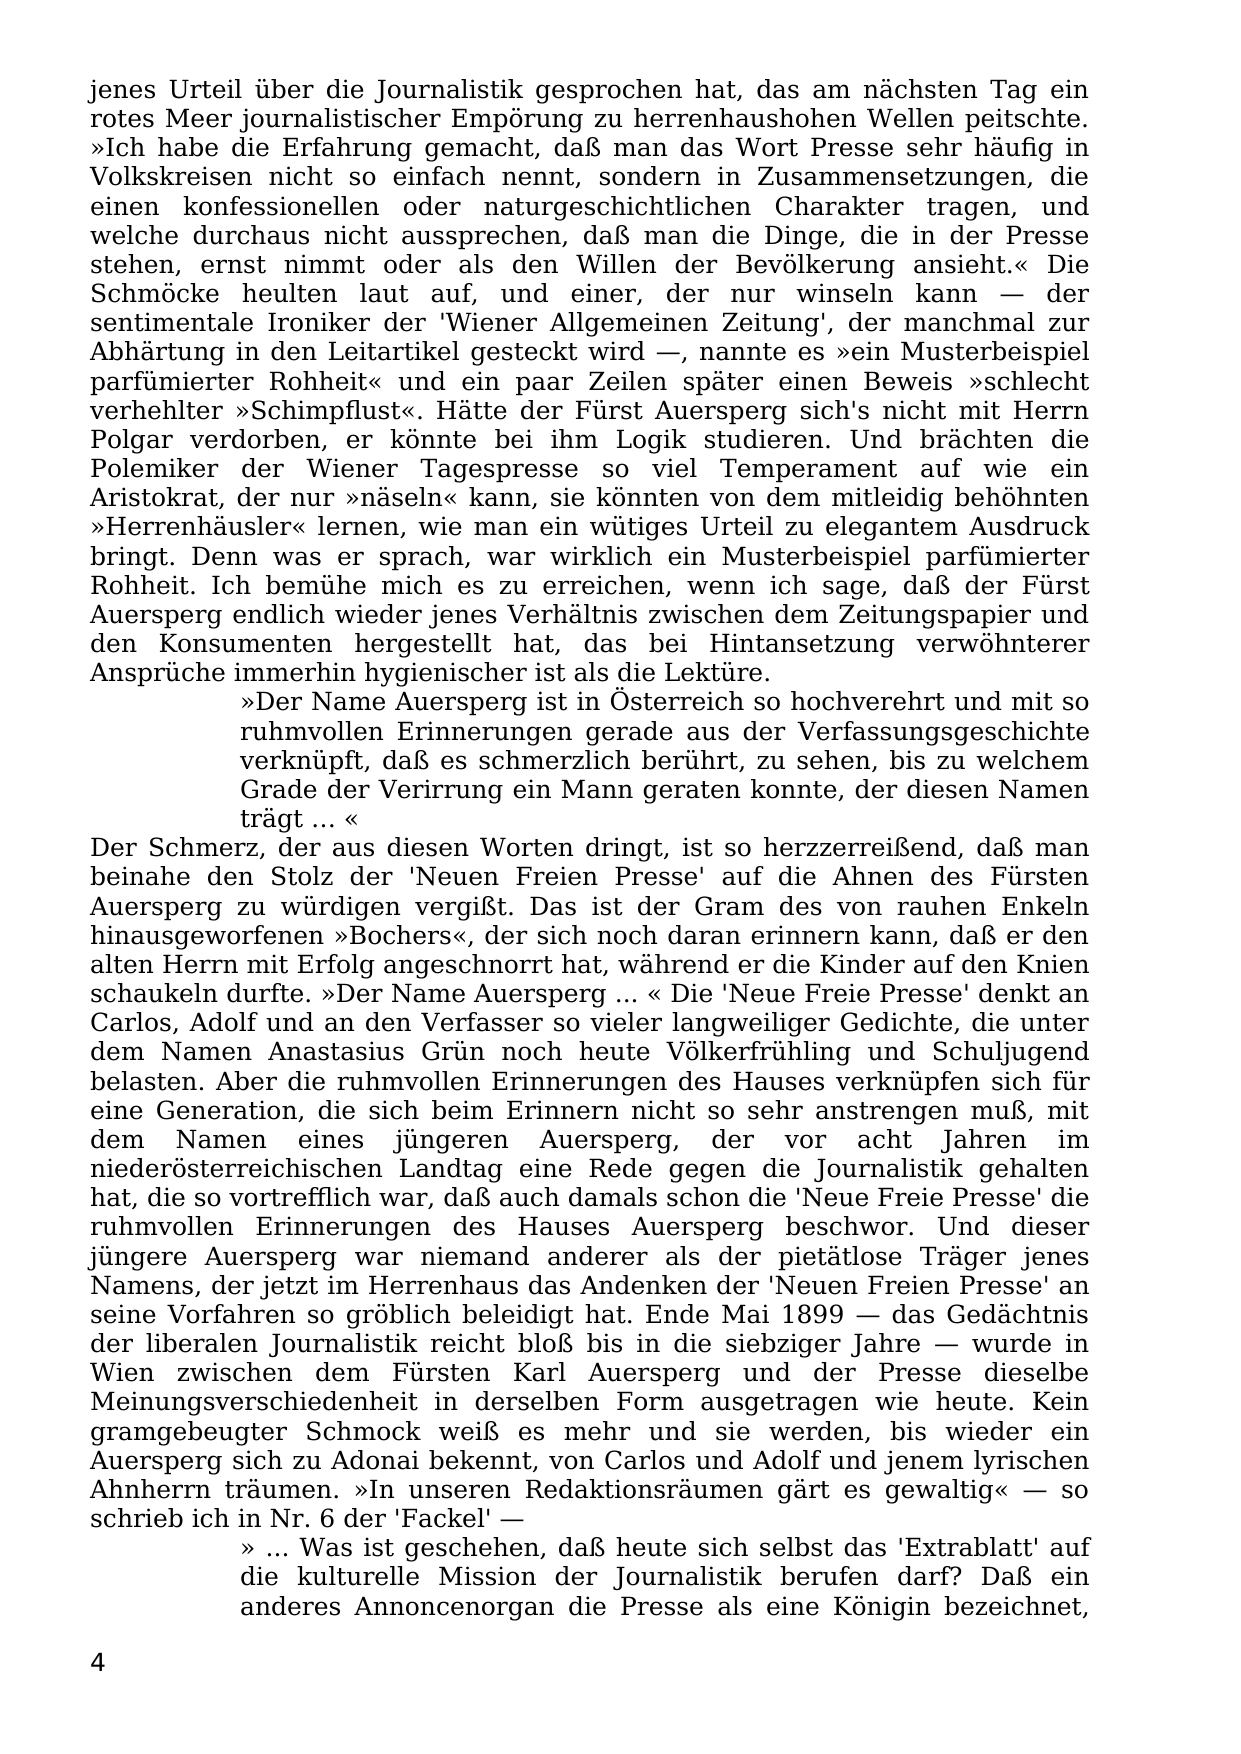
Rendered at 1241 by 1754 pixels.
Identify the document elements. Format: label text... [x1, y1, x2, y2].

text »Der Name Auersperg ist in Österreich so hochverehrt und mit so ruhmvollen Erinnerungen gerade aus der Verfassungsgeschichte verknüpft, daß es schmerzlich berührt, zu sehen, bis zu welchem Grade der Verirrung ein Mann geraten konnte, der diesen Namen trägt … « [240, 687, 1091, 833]
text jenes Urteil über die Journalistik gesprochen hat, das am nächsten Tag ein rotes Meer journalistischer Empörung zu herrenhaushohen Wellen peitschte. »Ich habe die Erfahrung gemacht, daß man das Wort Presse sehr häufig in Volkskreisen nicht so einfach nennt, sondern in Zusammensetzungen, die einen konfessionellen oder naturgeschichtlichen Charakter tragen, und welche durchaus nicht aussprechen, daß man die Dinge, die in der Presse stehen, ernst nimmt oder als den Willen der Bevölkerung ansieht.« Die Schmöcke heulten laut auf, und einer, der nur winseln kann — der sentimentale Ironiker der 'Wiener Allgemeinen Zeitung', der manchmal zur Abhärtung in den Leitartikel gesteckt wird —, nannte es »ein Musterbeispiel parfümierter Rohheit« und ein paar Zeilen später einen Beweis »schlecht verhehlter »Schimpflust«. Hätte der Fürst Auersperg sich's nicht mit Herrn Polgar verdorben, er könnte bei ihm Logik studieren. Und brächten die Polemiker der Wiener Tagespresse so viel Temperament auf wie ein Aristokrat, der nur »näseln« kann, sie könnten von dem mitleidig behöhnten »Herrenhäusler« lernen, wie man ein wütiges Urteil zu elegantem Ausdruck bringt. Denn was er sprach, war wirklich ein Musterbeispiel parfümierter Rohheit. Ich bemühe mich es zu erreichen, wenn ich sage, daß der Fürst Auersperg endlich wieder jenes Verhältnis zwischen dem Zeitungspapier und den Konsumenten hergestellt hat, das bei Hintansetzung verwöhnterer Ansprüche immerhin hygienischer ist als die Lektüre. [90, 75, 1091, 687]
text » ... Was ist geschehen, daß heute sich selbst das 'Extrablatt' auf die kulturelle Mission der Journalistik berufen darf? Daß ein anderes Annoncenorgan die Presse als eine Königin bezeichnet, [240, 1533, 1091, 1621]
text Der Schmerz, der aus diesen Worten dringt, ist so herzzerreißend, daß man beinahe den Stolz der 'Neuen Freien Presse' auf die Ahnen des Fürsten Auersperg zu würdigen vergißt. Das ist der Gram des von rauhen Enkeln hinausgeworfenen »Bochers«, der sich noch daran erinnern kann, daß er den alten Herrn mit Erfolg angeschnorrt hat, während er die Kinder auf den Knien schaukeln durfte. »Der Name Auersperg ... « Die 'Neue Freie Presse' denkt an Carlos, Adolf und an den Verfasser so vieler langweiliger Gedichte, die unter dem Namen Anastasius Grün noch heute Völkerfrühling und Schuljugend belasten. Aber die ruhmvollen Erinnerungen des Hauses verknüpfen sich für eine Generation, die sich beim Erinnern nicht so sehr anstrengen muß, mit dem Namen eines jüngeren Auersperg, der vor acht Jahren im niederösterreichischen Landtag eine Rede gegen die Journalistik gehalten hat, die so vortrefflich war, daß auch damals schon die 'Neue Freie Presse' die ruhmvollen Erinnerungen des Hauses Auersperg beschwor. Und dieser jüngere Auersperg war niemand anderer als der pietätlose Träger jenes Namens, der jetzt im Herrenhaus das Andenken der 'Neuen Freien Presse' an seine Vorfahren so gröblich beleidigt hat. Ende Mai 1899 — das Gedächtnis der liberalen Journalistik reicht bloß bis in die siebziger Jahre — wurde in Wien zwischen dem Fürsten Karl Auersperg und der Presse dieselbe Meinungsverschiedenheit in derselben Form ausgetragen wie heute. Kein gramgebeugter Schmock weiß es mehr und sie werden, bis wieder ein Auersperg sich zu Adonai bekennt, von Carlos und Adolf und jenem lyrischen Ahnherrn träumen. »In unseren Redaktionsräumen gärt es gewaltig« — so schrieb ich in Nr. 6 der 'Fackel' — [90, 833, 1091, 1533]
